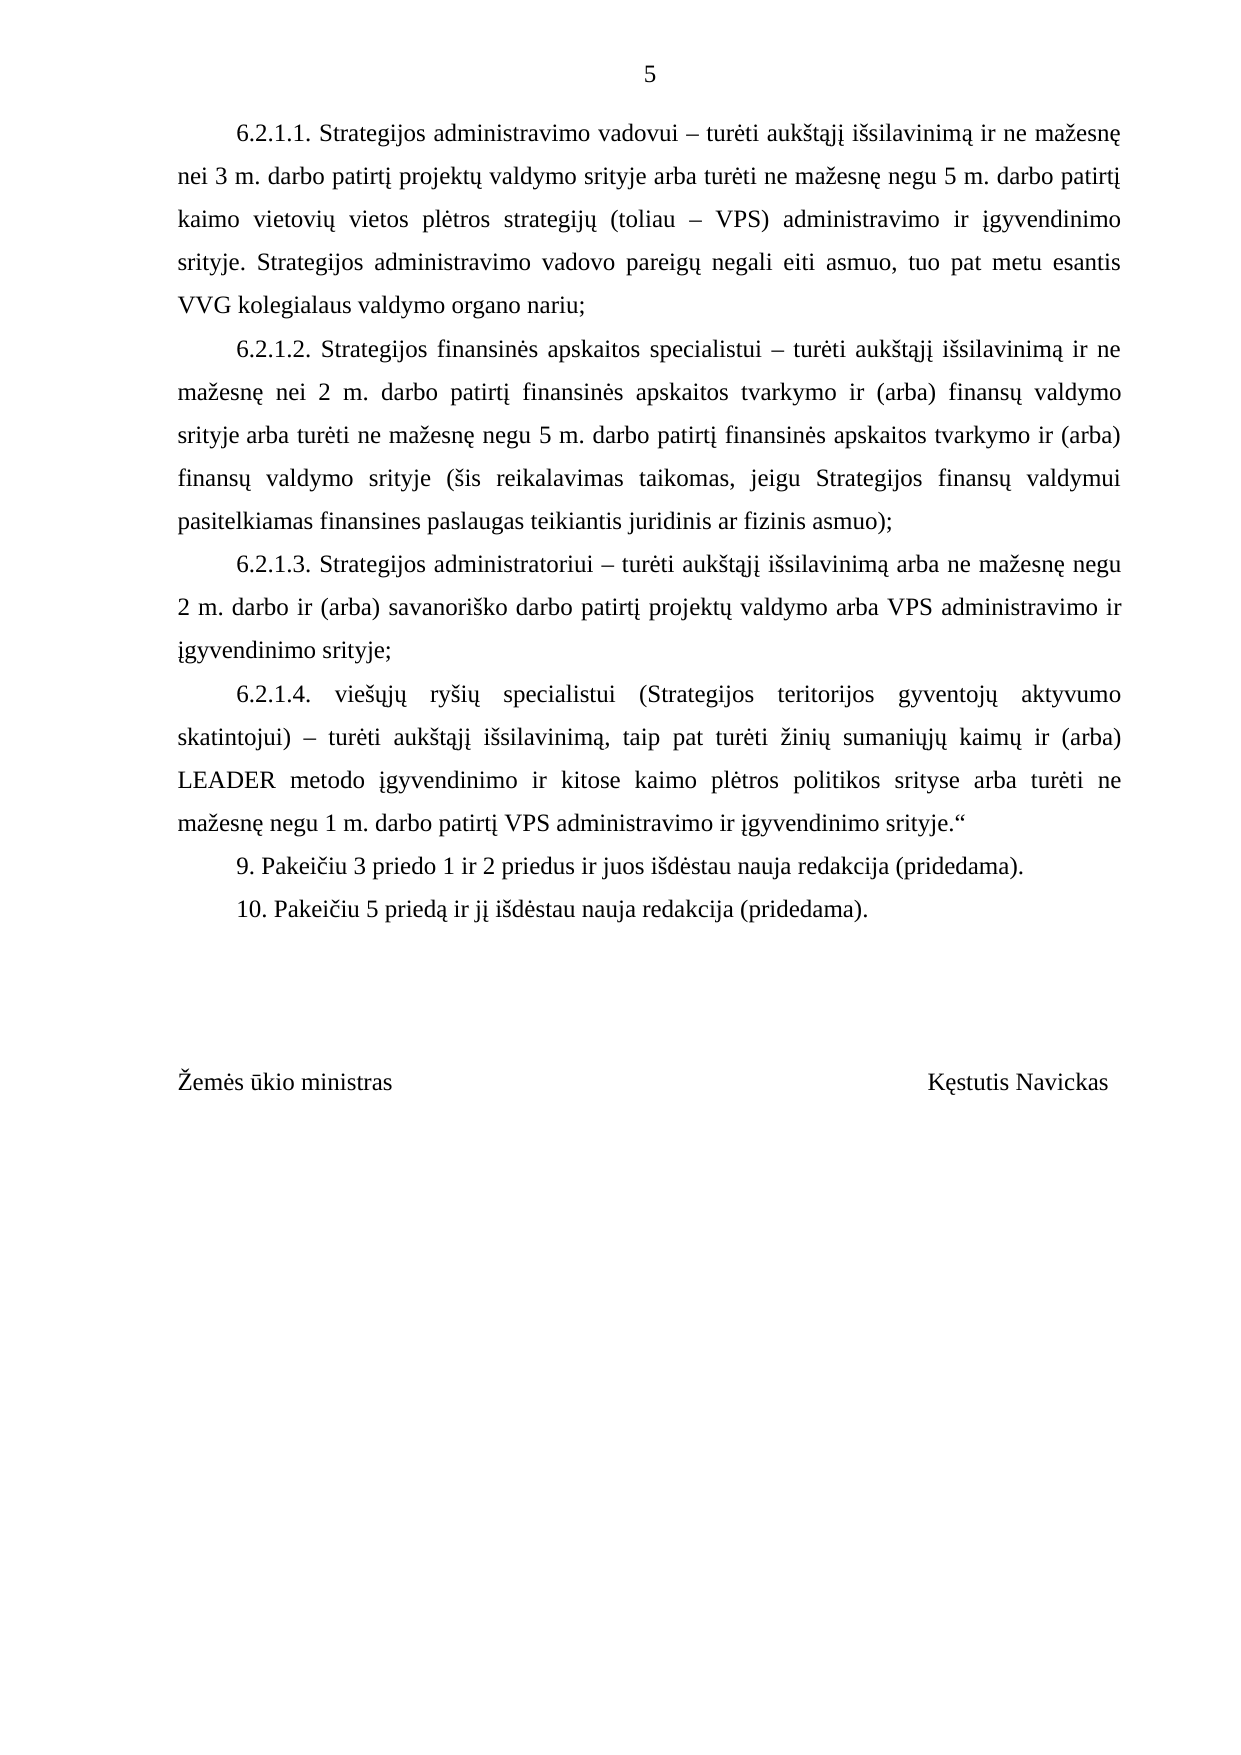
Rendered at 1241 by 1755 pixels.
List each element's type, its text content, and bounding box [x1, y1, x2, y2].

text 10. Pakeičiu 5 priedą ir jį išdėstau nauja redakcija (pridedama). [177, 894, 1122, 923]
text 6.2.1.2. Strategijos finansinės apskaitos specialistui – turėti aukštąjį išsilavinimą ir ne mažesnę nei 2 m. darbo patirtį finansinės apskaitos tvarkymo ir (arba) finansų valdymo srityje arba turėti ne mažesnę negu 5 m. darbo patirtį finansinės apskaitos tvarkymo ir (arba) finansų valdymo srityje (šis reikalavimas taikomas, jeigu Strategijos finansų valdymui pasitelkiamas finansines paslaugas teikiantis juridinis ar fizinis asmuo); [177, 334, 1122, 535]
text 6.2.1.3. Strategijos administratoriui – turėti aukštąjį išsilavinimą arba ne mažesnę negu 2 m. darbo ir (arba) savanoriško darbo patirtį projektų valdymo arba VPS administravimo ir įgyvendinimo srityje; [177, 549, 1122, 664]
text 6.2.1.4. viešųjų ryšių specialistui (Strategijos teritorijos gyventojų aktyvumo skatintojui) – turėti aukštąjį išsilavinimą, taip pat turėti žinių sumaniųjų kaimų ir (arba) LEADER metodo įgyvendinimo ir kitose kaimo plėtros politikos srityse arba turėti ne mažesnę negu 1 m. darbo patirtį VPS administravimo ir įgyvendinimo srityje.“ [177, 679, 1122, 837]
text Žemės ūkio ministras Kęstutis Navickas [177, 1067, 1122, 1096]
text 9. Pakeičiu 3 priedo 1 ir 2 priedus ir juos išdėstau nauja redakcija (pridedama). [177, 851, 1122, 880]
text 6.2.1.1. Strategijos administravimo vadovui – turėti aukštąjį išsilavinimą ir ne mažesnę nei 3 m. darbo patirtį projektų valdymo srityje arba turėti ne mažesnę negu 5 m. darbo patirtį kaimo vietovių vietos plėtros strategijų (toliau – VPS) administravimo ir įgyvendinimo srityje. Strategijos administravimo vadovo pareigų negali eiti asmuo, tuo pat metu esantis VVG kolegialaus valdymo organo nariu; [177, 118, 1122, 319]
